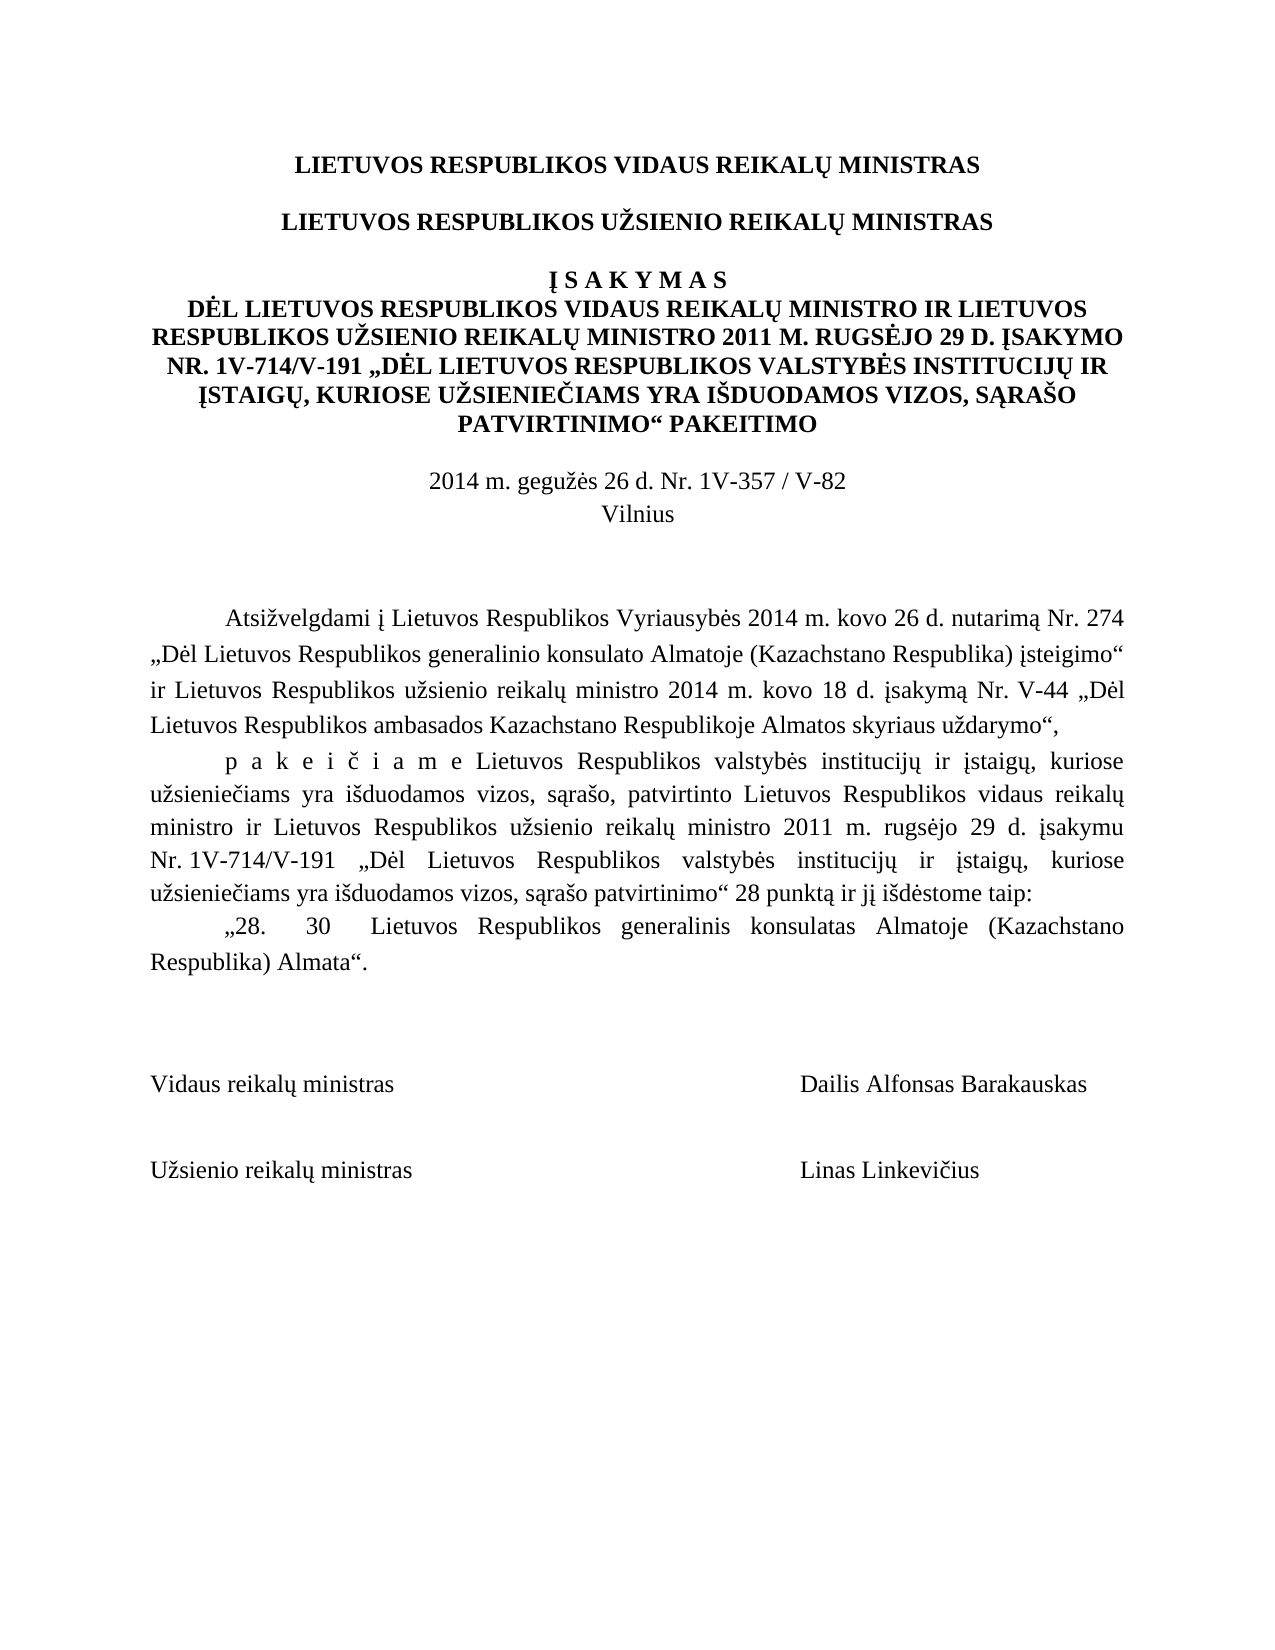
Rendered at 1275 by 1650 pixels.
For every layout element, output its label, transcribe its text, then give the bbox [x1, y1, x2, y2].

text Vidaus reikalų ministras Dailis Alfonsas Barakauskas [150, 1069, 1125, 1097]
text Atsižvelgdami į Lietuvos Respublikos Vyriausybės 2014 m. kovo 26 d. nutarimą Nr. 274 „Dėl Lietuvos Respublikos generalinio konsulato Almatoje (Kazachstano Respublika) įsteigimo“ ir Lietuvos Respublikos užsienio reikalų ministro 2014 m. kovo 18 d. įsakymą Nr. V-44 „Dėl Lietuvos Respublikos ambasados Kazachstano Respublikoje Almatos skyriaus uždarymo“, [150, 603, 1125, 739]
text lietuvos respublikos užsienio reikalų ministrAS [150, 207, 1125, 236]
text LIETUVOS RESPUBLIKOS VIDAUS REIKALŲ MINISTRAS [150, 150, 1125, 179]
text „28. 30 Lietuvos Respublikos generalinis konsulatas Almatoje (Kazachstano Respublika) Almata“. [150, 911, 1125, 976]
text Vilnius [150, 499, 1125, 528]
text Užsienio reikalų ministras Linas Linkevičius [150, 1155, 1125, 1184]
text p a k e i č i a m e Lietuvos Respublikos valstybės institucijų ir įstaigų, kuriose užsieniečiams yra išduodamos vizos, sąrašo, patvirtinto Lietuvos Respublikos vidaus reikalų ministro ir Lietuvos Respublikos užsienio reikalų ministro 2011 m. rugsėjo 29 d. įsakymu Nr. 1V-714/V-191 „Dėl Lietuvos Respublikos valstybės institucijų ir įstaigų, kuriose užsieniečiams yra išduodamos vizos, sąrašo patvirtinimo“ 28 punktą ir jį išdėstome taip: [150, 746, 1125, 907]
text DĖL lietuvos respublikos vidaus reikalų ministro ir lietuvos respublikos užsienio reikalų ministro 2011 m. rugsėjo 29 d. įsakymo Nr. 1V-714/v-191 „dėl LIETUVOS RESPUBLIKOS VALSTYBĖS INSTITUCIJŲ IR ĮSTAIGŲ, KURIOSe UŽSIENIEČIAMS yra IŠDUODAmos VIZoS, SĄRAŠO patvirtinimo“ pakeitimo [150, 294, 1125, 437]
text Į S A K Y M A S [150, 265, 1125, 294]
text 2014 m. gegužės 26 d. Nr. 1V-357 / V-82 [150, 466, 1125, 495]
